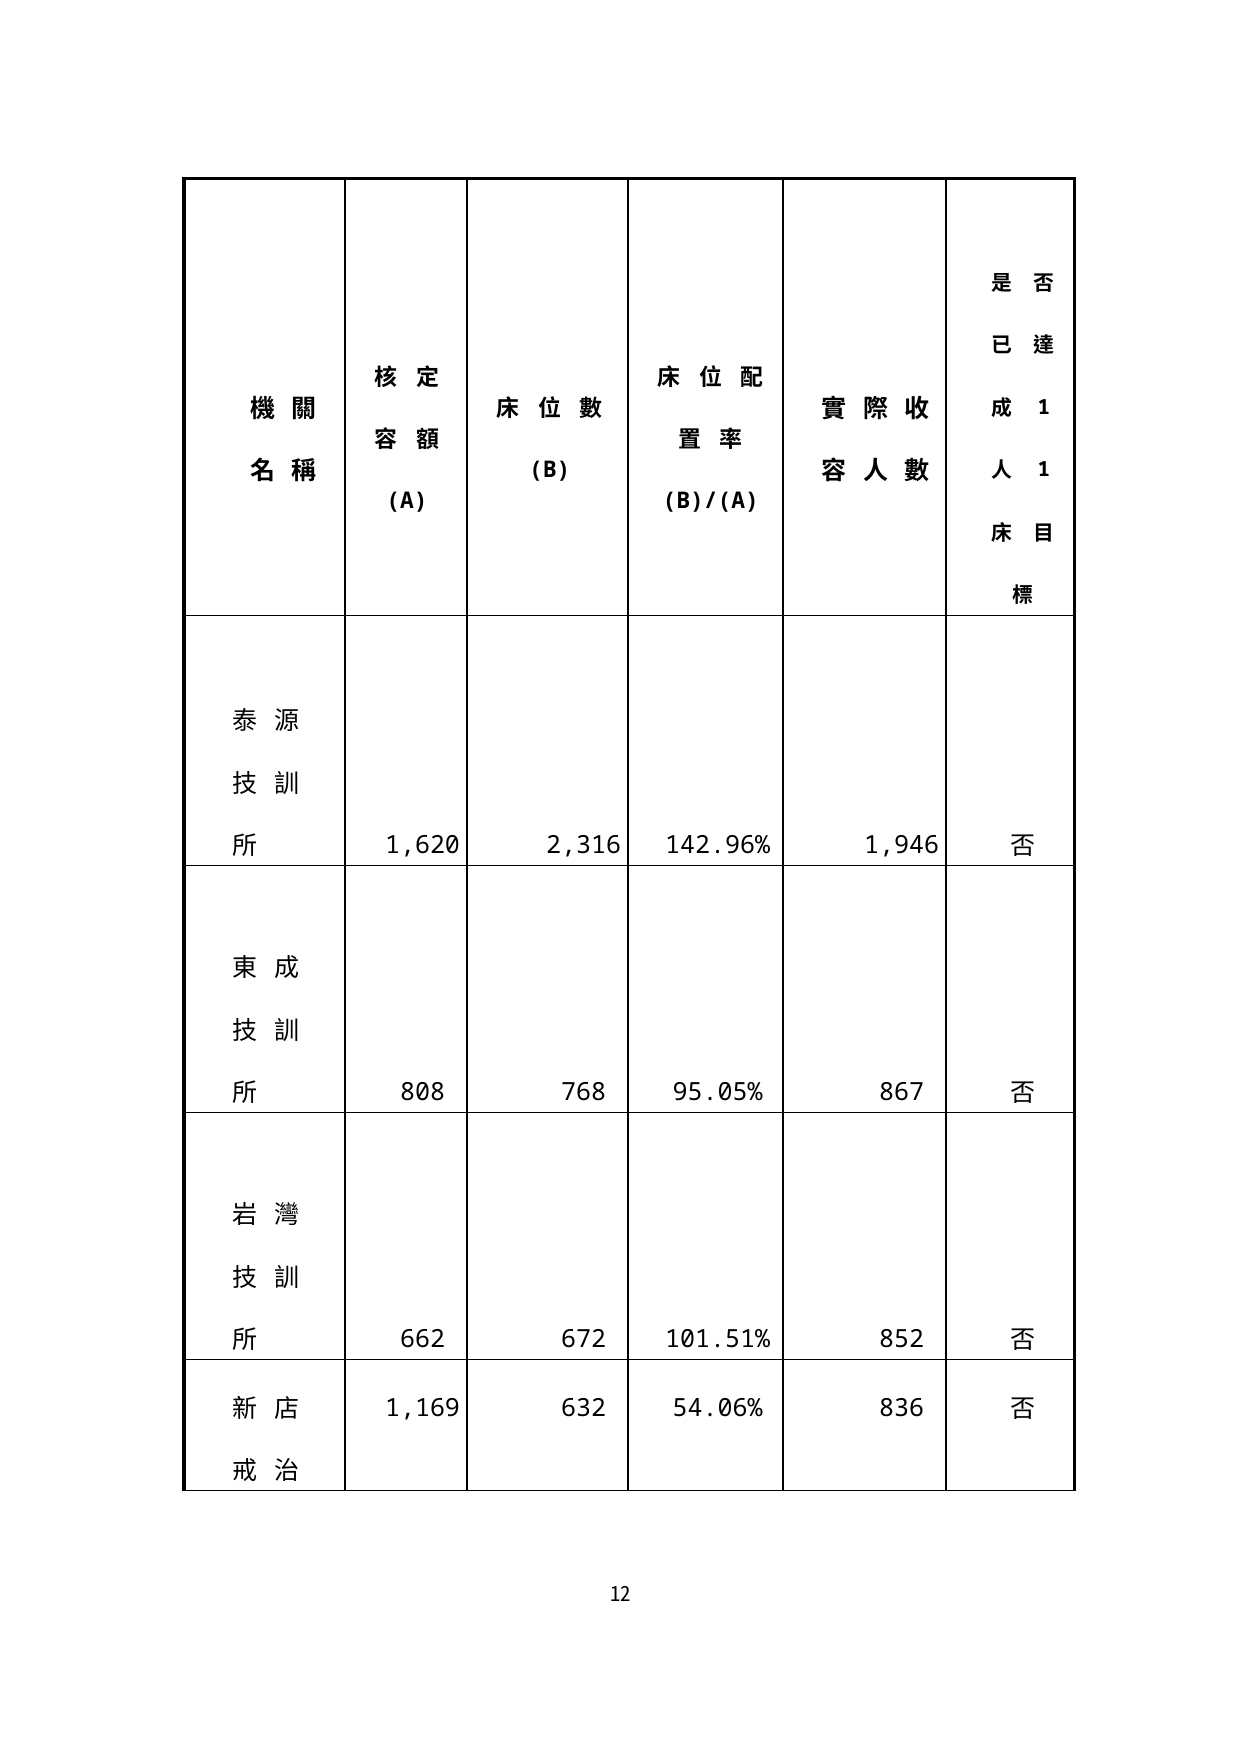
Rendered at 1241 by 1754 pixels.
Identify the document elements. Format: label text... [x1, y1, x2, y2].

table_cell 否 [947, 1113, 1073, 1358]
table_cell 岩灣技訓所 [186, 1113, 344, 1358]
table_header 核定容額 (A) [346, 180, 466, 615]
table_cell 1,169 [346, 1360, 466, 1490]
table_cell 1,946 [784, 616, 945, 865]
table_cell 632 [468, 1360, 627, 1490]
table_cell 852 [784, 1113, 945, 1358]
table_cell 95.05% [629, 866, 782, 1112]
table_cell 1,620 [346, 616, 466, 865]
table_cell 768 [468, 866, 627, 1112]
table_header 實際收 容人數 [784, 180, 945, 615]
table_cell 2,316 [468, 616, 627, 865]
table_cell 新店戒治 [186, 1360, 344, 1490]
table_cell 否 [947, 616, 1073, 865]
table_header 是否已達成1人1床目標 [947, 180, 1073, 615]
table_cell 808 [346, 866, 466, 1112]
table_header 機關名稱 [186, 180, 344, 615]
table_cell 836 [784, 1360, 945, 1490]
table_cell 54.06% [629, 1360, 782, 1490]
table_header 床位數 (B) [468, 180, 627, 615]
table_cell 662 [346, 1113, 466, 1358]
table_cell 672 [468, 1113, 627, 1358]
table_cell 泰源技訓所 [186, 616, 344, 865]
table_cell 142.96% [629, 616, 782, 865]
table_cell 否 [947, 866, 1073, 1112]
table_cell 否 [947, 1360, 1073, 1490]
table_cell 867 [784, 866, 945, 1112]
table_cell 東成技訓所 [186, 866, 344, 1112]
table_cell 101.51% [629, 1113, 782, 1358]
table_header 床位配置率(B)/(A) [629, 180, 782, 615]
